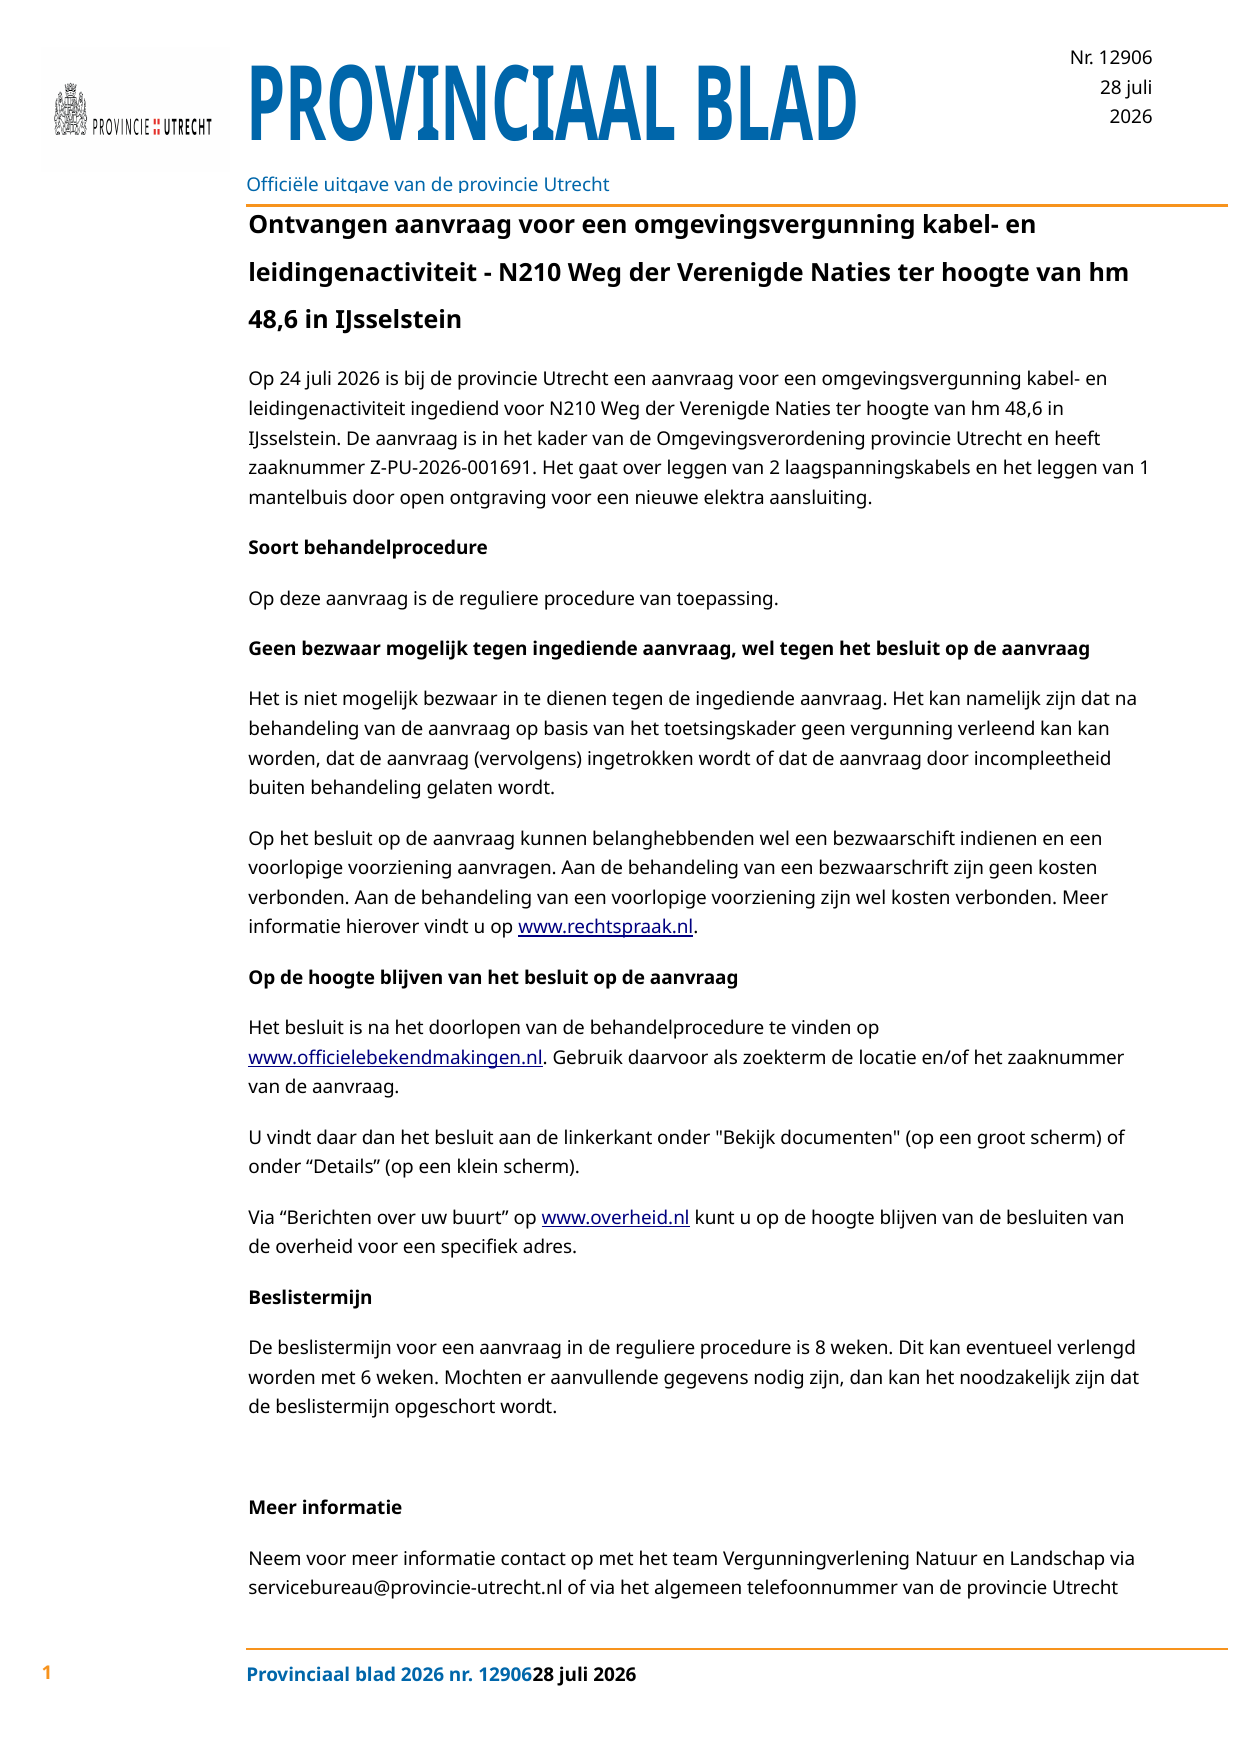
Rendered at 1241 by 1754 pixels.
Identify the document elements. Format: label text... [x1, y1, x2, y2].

text Meer informatie [248, 1494, 1152, 1520]
text Het is niet mogelijk bezwaar in te dienen tegen de ingediende aanvraag. Het kan namelijk zijn dat na behandeling van de aanvraag op basis van het toetsingskader geen vergunning verleend kan kan worden, dat de aanvraag (vervolgens) ingetrokken wordt of dat de aanvraag door incompleetheid buiten behandeling gelaten wordt. [248, 686, 1152, 800]
text Het besluit is na het doorlopen van de behandelprocedure te vinden op www.officielebekendmakingen.nl. Gebruik daarvoor als zoekterm de locatie en/of het zaaknummer van de aanvraag. [248, 1014, 1152, 1099]
text Ontvangen aanvraag voor een omgevingsvergunning kabel- en leidingenactiviteit - N210 Weg der Verenigde Naties ter hoogte van hm 48,6 in IJsselstein [248, 207, 1152, 336]
text Op de hoogte blijven van het besluit op de aanvraag [248, 964, 1152, 989]
text Neem voor meer informatie contact op met het team Vergunningverlening Natuur en Landschap via servicebureau@provincie-utrecht.nl of via het algemeen telefoonnummer van de provincie Utrecht [248, 1545, 1152, 1600]
text Beslistermijn [248, 1284, 1152, 1309]
text Geen bezwaar mogelijk tegen ingediende aanvraag, wel tegen het besluit op de aanvraag [248, 635, 1152, 661]
text De beslistermijn voor een aanvraag in de reguliere procedure is 8 weken. Dit kan eventueel verlengd worden met 6 weken. Mochten er aanvullende gegevens nodig zijn, dan kan het noodzakelijk zijn dat de beslistermijn opgeschort wordt. [248, 1334, 1152, 1419]
text Op 24 juli 2026 is bij de provincie Utrecht een aanvraag voor een omgevingsvergunning kabel- en leidingenactiviteit ingediend voor N210 Weg der Verenigde Naties ter hoogte van hm 48,6 in IJsselstein. De aanvraag is in het kader van de Omgevingsverordening provincie Utrecht en heeft zaaknummer Z-PU-2026-001691. Het gaat over leggen van 2 laagspanningskabels en het leggen van 1 mantelbuis door open ontgraving voor een nieuwe elektra aansluiting. [248, 366, 1152, 509]
text Op deze aanvraag is de reguliere procedure van toepassing. [248, 585, 1152, 610]
text Op het besluit op de aanvraag kunnen belanghebbenden wel een bezwaarschift indienen en een voorlopige voorziening aanvragen. Aan de behandeling van een bezwaarschrift zijn geen kosten verbonden. Aan de behandeling van een voorlopige voorziening zijn wel kosten verbonden. Meer informatie hierover vindt u op www.rechtspraak.nl. [248, 825, 1152, 939]
text U vindt daar dan het besluit aan de linkerkant onder "Bekijk documenten" (op een groot scherm) of onder “Details” (op een klein scherm). [248, 1124, 1152, 1179]
text Soort behandelprocedure [248, 534, 1152, 560]
text Via “Berichten over uw buurt” op www.overheid.nl kunt u op de hoogte blijven van de besluiten van de overheid voor een specifiek adres. [248, 1204, 1152, 1259]
picture [41, 47, 231, 172]
